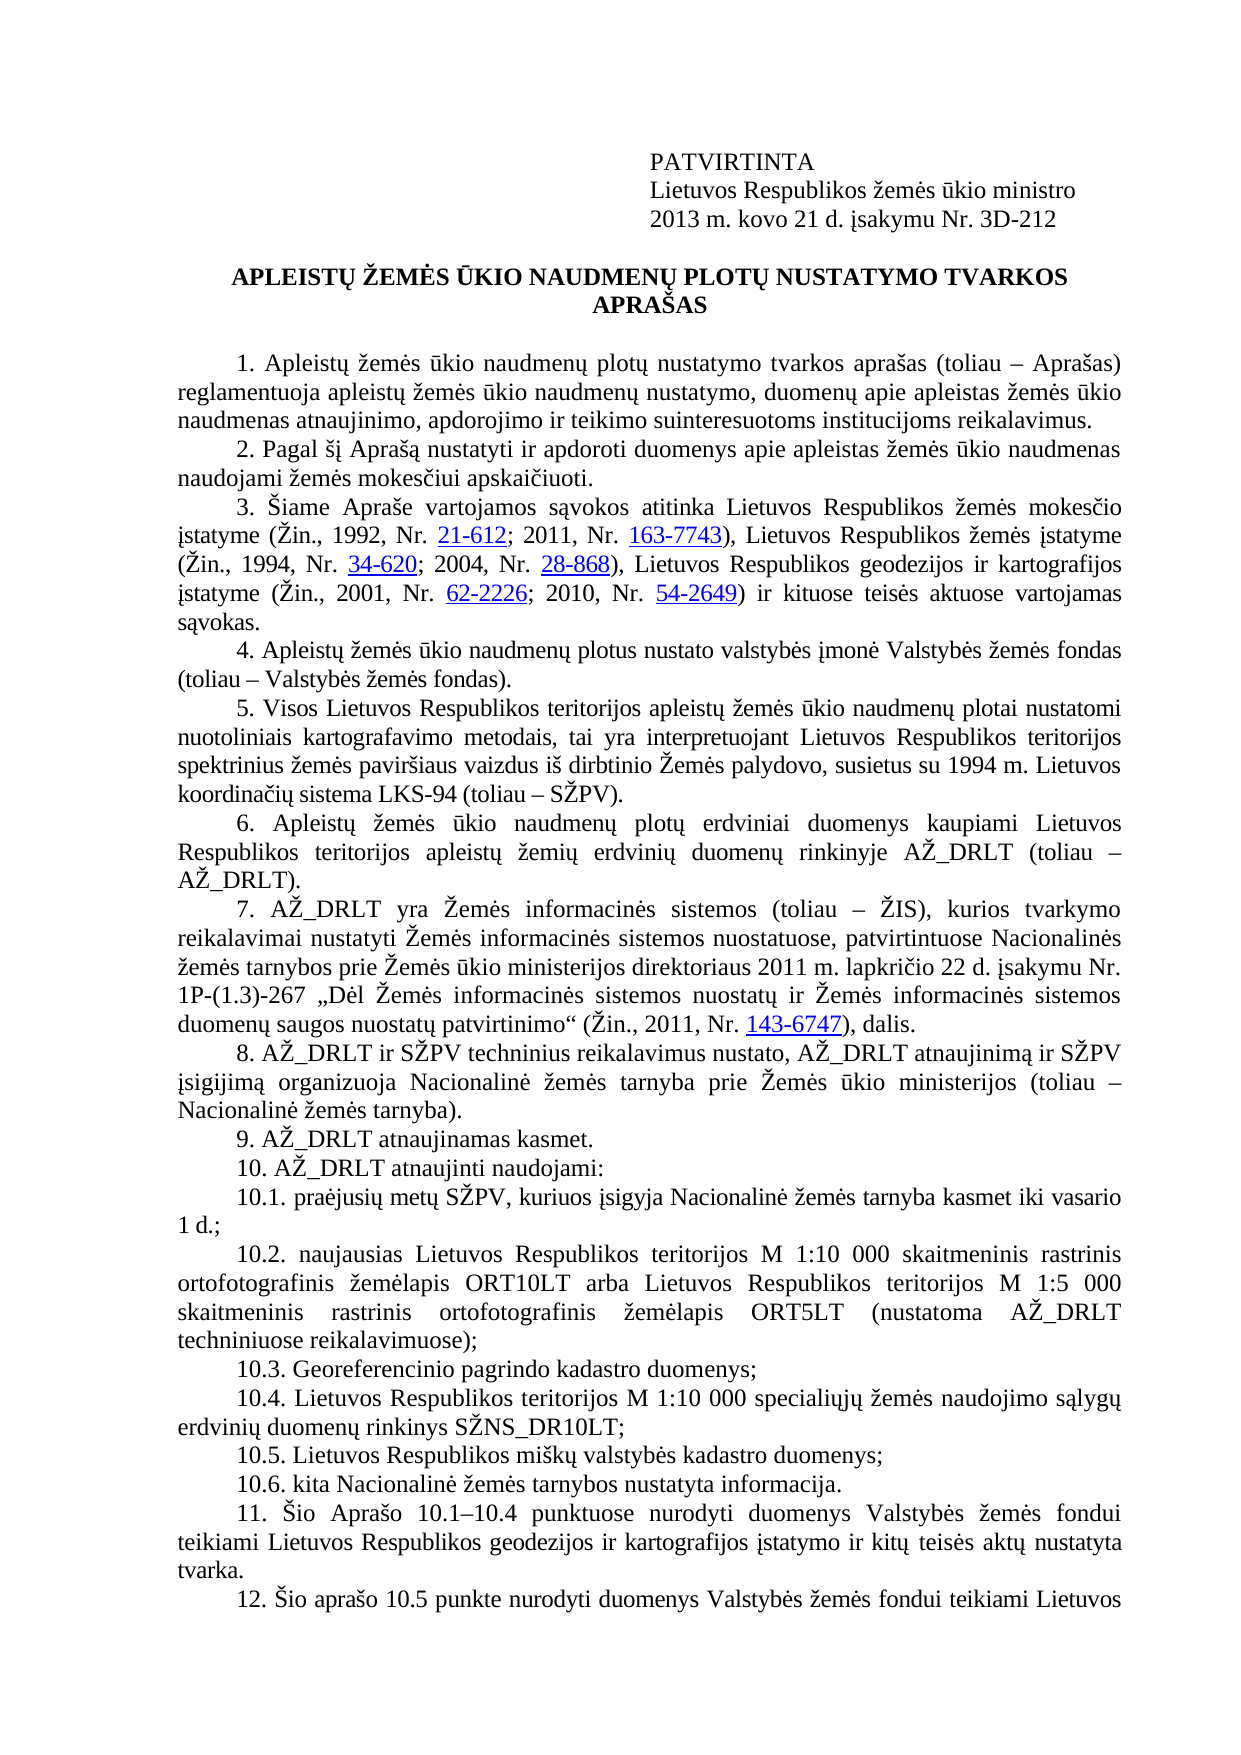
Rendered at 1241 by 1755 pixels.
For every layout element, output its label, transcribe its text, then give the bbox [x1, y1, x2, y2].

text 10.2. naujausias Lietuvos Respublikos teritorijos M 1:10 000 skaitmeninis rastrinis ortofotografinis žemėlapis ORT10LT arba Lietuvos Respublikos teritorijos M 1:5 000 skaitmeninis rastrinis ortofotografinis žemėlapis ORT5LT (nustatoma AŽ_DRLT techniniuose reikalavimuose); [177, 1239, 1122, 1354]
text 7. AŽ_DRLT yra Žemės informacinės sistemos (toliau – ŽIS), kurios tvarkymo reikalavimai nustatyti Žemės informacinės sistemos nuostatuose, patvirtintuose Nacionalinės žemės tarnybos prie Žemės ūkio ministerijos direktoriaus 2011 m. lapkričio 22 d. įsakymu Nr. 1P-(1.3)-267 „Dėl Žemės informacinės sistemos nuostatų ir Žemės informacinės sistemos duomenų saugos nuostatų patvirtinimo“ (Žin., 2011, Nr. 143-6747), dalis. [177, 894, 1122, 1038]
text Lietuvos Respublikos žemės ūkio ministro 2013 m. kovo 21 d. įsakymu Nr. 3D-212 [649, 176, 1122, 233]
text 8. AŽ_DRLT ir SŽPV techninius reikalavimus nustato, AŽ_DRLT atnaujinimą ir SŽPV įsigijimą organizuoja Nacionalinė žemės tarnyba prie Žemės ūkio ministerijos (toliau – Nacionalinė žemės tarnyba). [177, 1038, 1122, 1124]
text 10.3. Georeferencinio pagrindo kadastro duomenys; [177, 1354, 1122, 1383]
text 1. Apleistų žemės ūkio naudmenų plotų nustatymo tvarkos aprašas (toliau – Aprašas) reglamentuoja apleistų žemės ūkio naudmenų nustatymo, duomenų apie apleistas žemės ūkio naudmenas atnaujinimo, apdorojimo ir teikimo suinteresuotoms institucijoms reikalavimus. [177, 348, 1122, 434]
text 9. AŽ_DRLT atnaujinamas kasmet. [177, 1124, 1122, 1153]
text PATVIRTINTA [649, 147, 1122, 176]
text 10.1. praėjusių metų SŽPV, kuriuos įsigyja Nacionalinė žemės tarnyba kasmet iki vasario 1 d.; [177, 1182, 1122, 1239]
text 10.4. Lietuvos Respublikos teritorijos M 1:10 000 specialiųjų žemės naudojimo sąlygų erdvinių duomenų rinkinys SŽNS_DR10LT; [177, 1383, 1122, 1441]
text 2. Pagal šį Aprašą nustatyti ir apdoroti duomenys apie apleistas žemės ūkio naudmenas naudojami žemės mokesčiui apskaičiuoti. [177, 434, 1122, 492]
text 6. Apleistų žemės ūkio naudmenų plotų erdviniai duomenys kaupiami Lietuvos Respublikos teritorijos apleistų žemių erdvinių duomenų rinkinyje AŽ_DRLT (toliau – AŽ_DRLT). [177, 808, 1122, 894]
text 11. Šio Aprašo 10.1–10.4 punktuose nurodyti duomenys Valstybės žemės fondui teikiami Lietuvos Respublikos geodezijos ir kartografijos įstatymo ir kitų teisės aktų nustatyta tvarka. [177, 1498, 1122, 1584]
text 10.6. kita Nacionalinė žemės tarnybos nustatyta informacija. [177, 1469, 1122, 1498]
text 4. Apleistų žemės ūkio naudmenų plotus nustato valstybės įmonė Valstybės žemės fondas (toliau – Valstybės žemės fondas). [177, 636, 1122, 693]
text 5. Visos Lietuvos Respublikos teritorijos apleistų žemės ūkio naudmenų plotai nustatomi nuotoliniais kartografavimo metodais, tai yra interpretuojant Lietuvos Respublikos teritorijos spektrinius žemės paviršiaus vaizdus iš dirbtinio Žemės palydovo, susietus su 1994 m. Lietuvos koordinačių sistema LKS-94 (toliau – SŽPV). [177, 693, 1122, 808]
text APLEISTų ŽEMĖS ŪKIO NAUDMENų plotų NUStaTYMO tvarkos aprašas [177, 262, 1122, 319]
text 12. Šio aprašo 10.5 punkte nurodyti duomenys Valstybės žemės fondui teikiami Lietuvos [177, 1584, 1122, 1613]
text 10.5. Lietuvos Respublikos miškų valstybės kadastro duomenys; [177, 1441, 1122, 1469]
text 10. AŽ_DRLT atnaujinti naudojami: [177, 1153, 1122, 1182]
text 3. Šiame Apraše vartojamos sąvokos atitinka Lietuvos Respublikos žemės mokesčio įstatyme (Žin., 1992, Nr. 21-612; 2011, Nr. 163-7743), Lietuvos Respublikos žemės įstatyme (Žin., 1994, Nr. 34-620; 2004, Nr. 28-868), Lietuvos Respublikos geodezijos ir kartografijos įstatyme (Žin., 2001, Nr. 62-2226; 2010, Nr. 54-2649) ir kituose teisės aktuose vartojamas sąvokas. [177, 492, 1122, 636]
